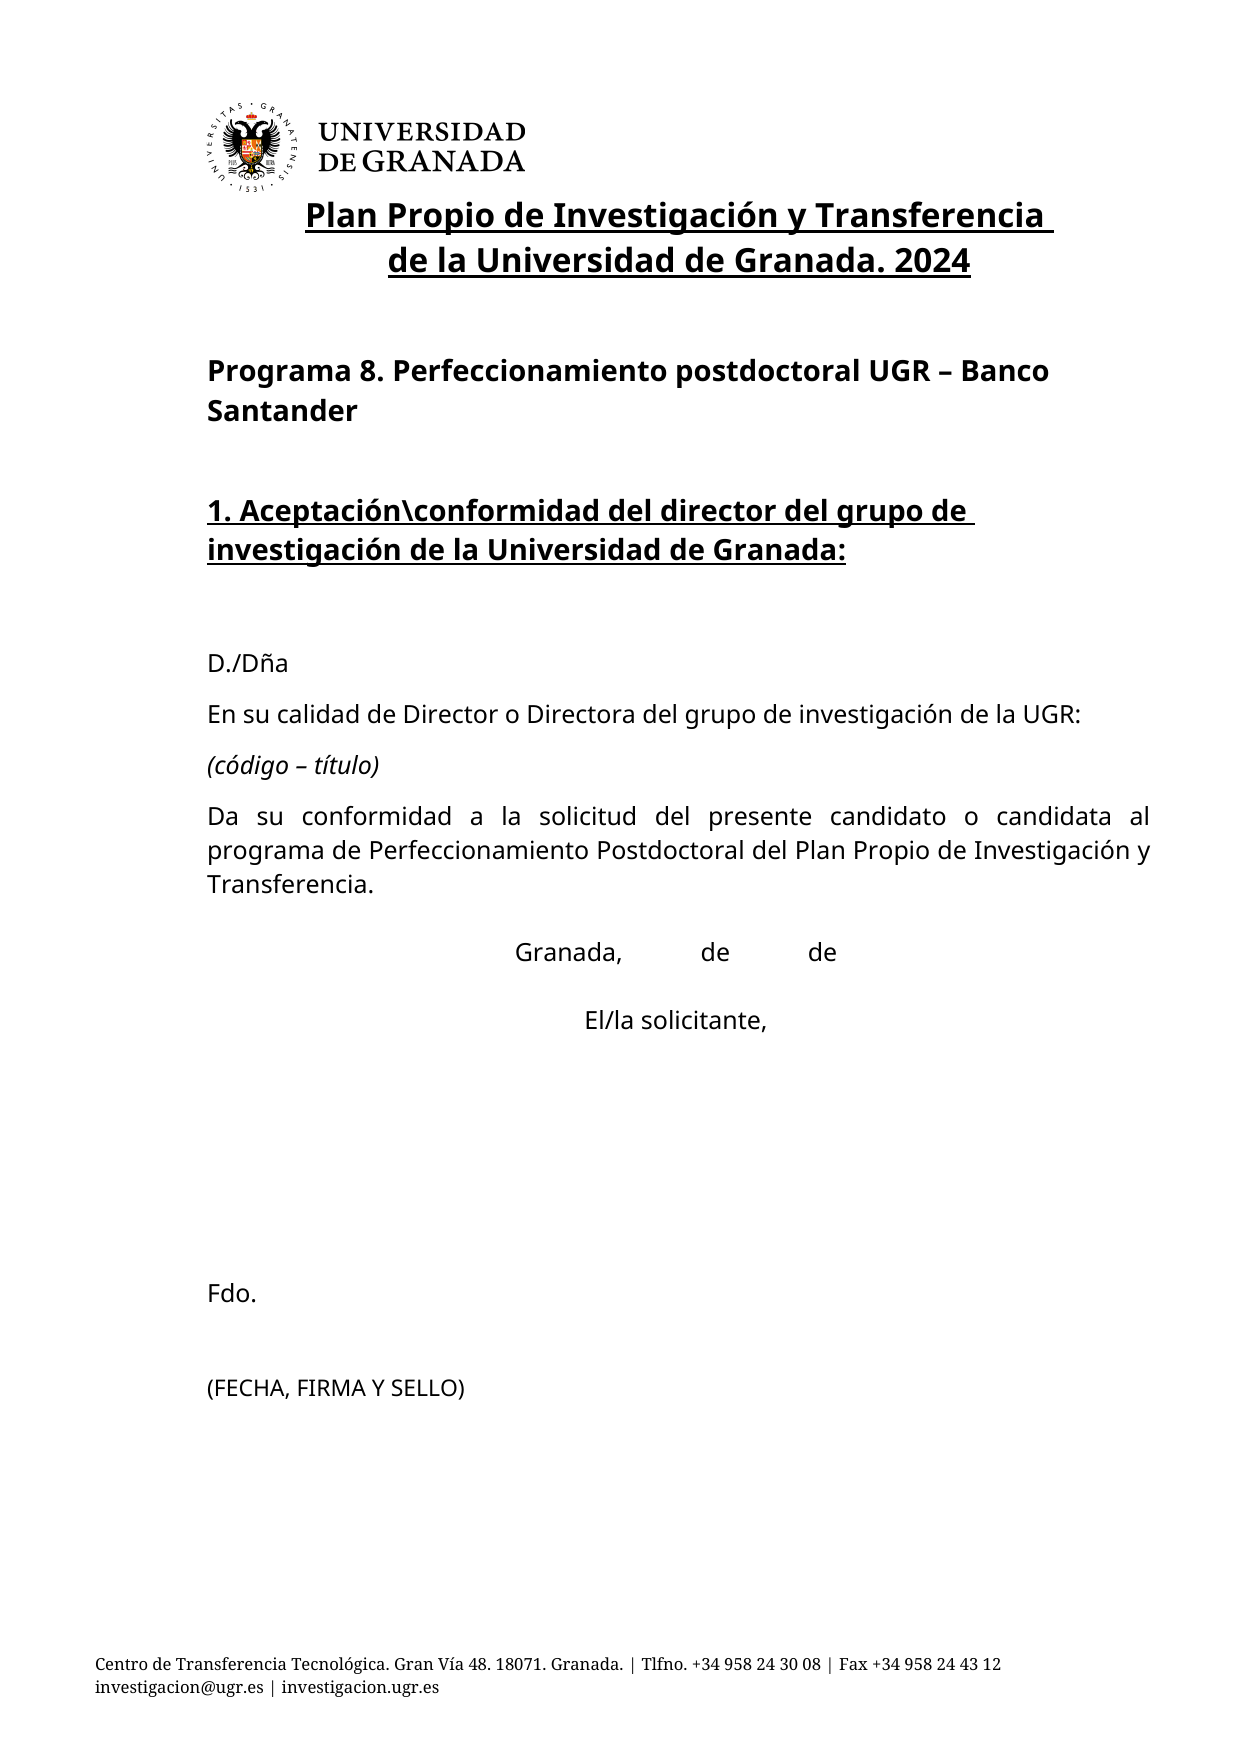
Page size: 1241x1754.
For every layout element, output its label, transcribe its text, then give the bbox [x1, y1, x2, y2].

text (FECHA, FIRMA Y SELLO) [207, 1372, 1152, 1403]
text (código – título) [207, 747, 1152, 781]
text El/la solicitante, [207, 1003, 1152, 1037]
text Programa 8. Perfeccionamiento postdoctoral UGR – Banco Santander [207, 351, 1152, 430]
text Plan Propio de Investigación y Transferencia [207, 192, 1152, 237]
text Da su conformidad a la solicitud del presente candidato o candidata al programa de Perfeccionamiento Postdoctoral del Plan Propio de Investigación y Transferencia. [207, 798, 1152, 901]
text 1. Aceptación\conformidad del director del grupo de investigación de la Universidad de Granada: [207, 490, 1152, 569]
text Fdo. [207, 1275, 1152, 1309]
text de la Universidad de Granada. 2024 [207, 237, 1152, 283]
text Granada, de de [207, 934, 1152, 969]
text En su calidad de Director o Directora del grupo de investigación de la UGR: [207, 696, 1152, 730]
text D./Dña [207, 645, 1152, 679]
